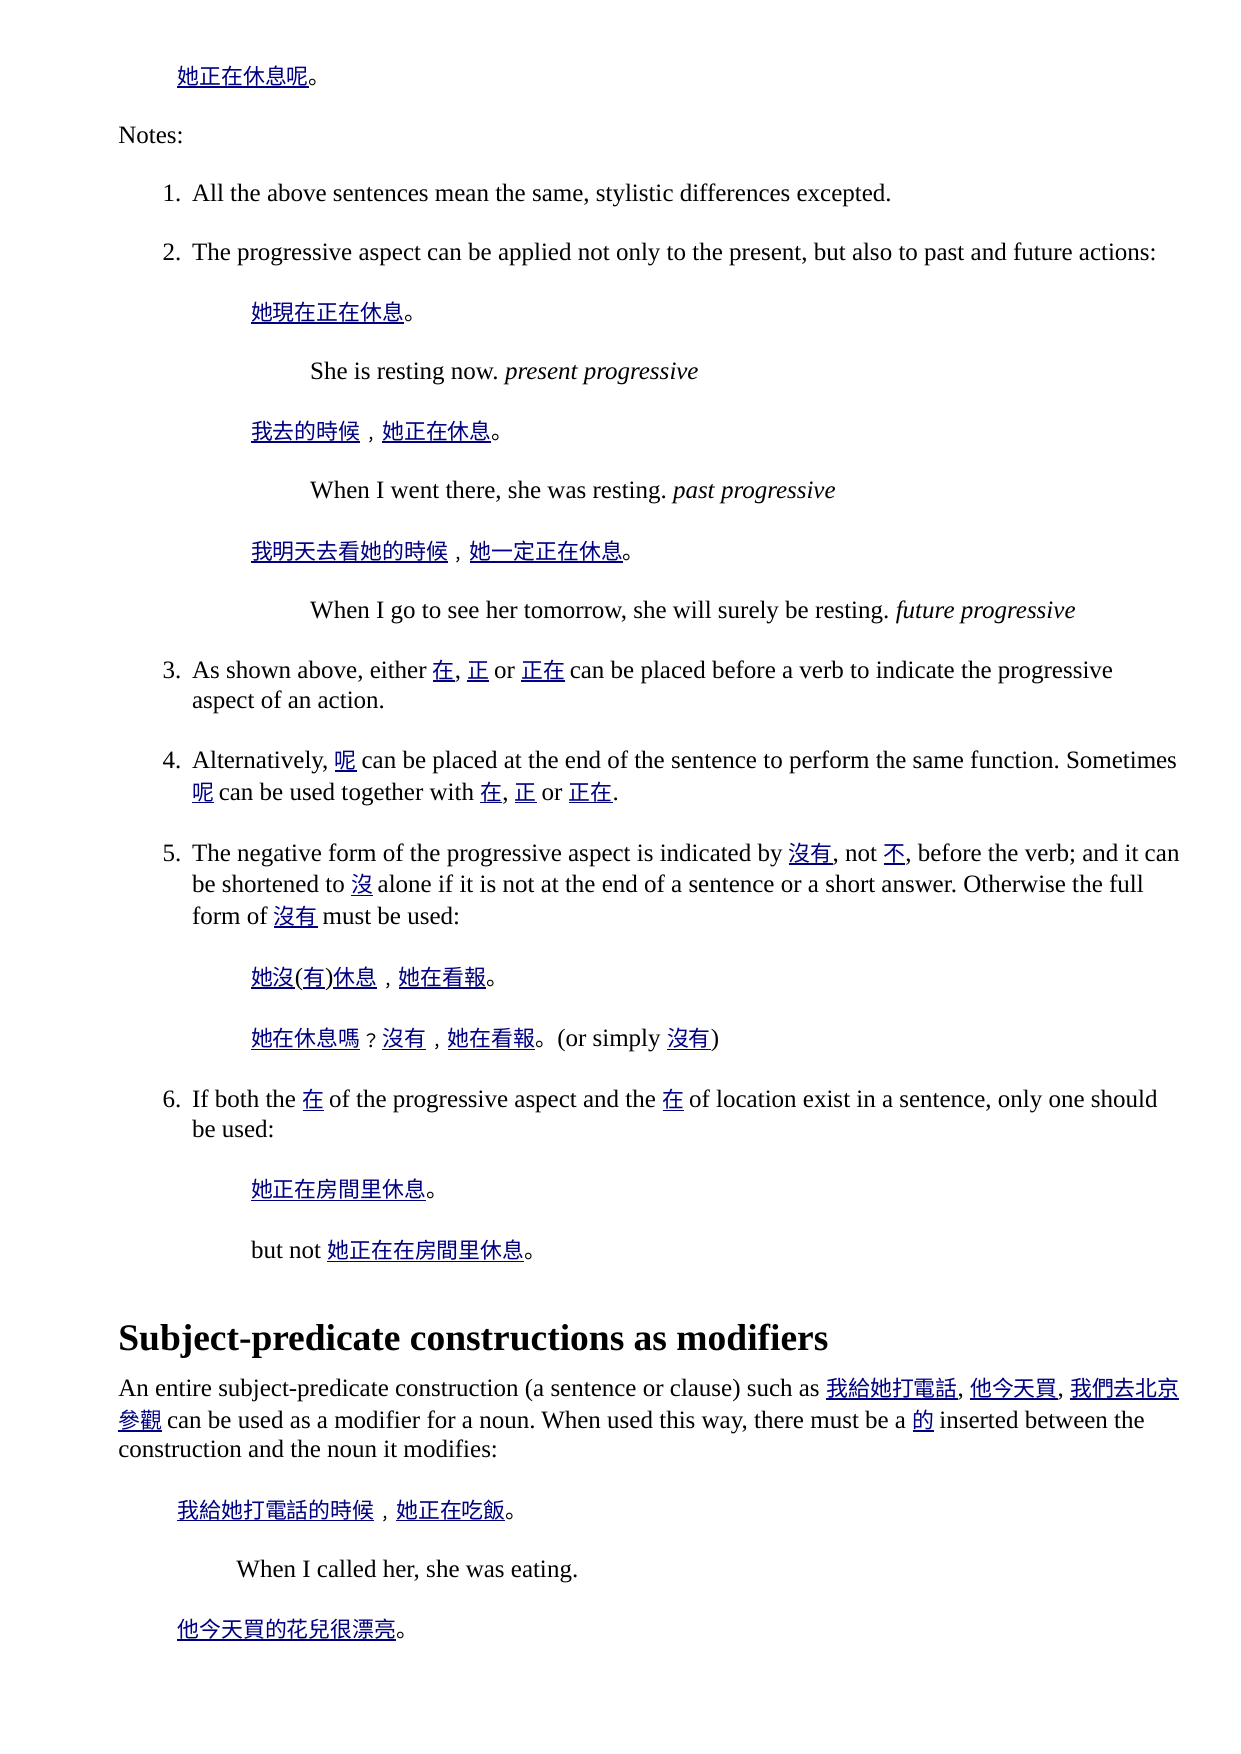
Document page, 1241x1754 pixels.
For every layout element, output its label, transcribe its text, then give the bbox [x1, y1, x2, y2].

subtitle 她正在房間里休息。 [221, 1172, 1122, 1204]
list She is resting now. present progressive [280, 356, 1122, 385]
subtitle 她正在休息呢。 [177, 59, 1122, 91]
list When I called her, she was eating. [236, 1554, 1122, 1583]
text An entire subject-predicate construction (a sentence or clause) such as 我給她打電話, 他今天買, 我們去北京參觀 can be used as a modifier for a noun. When used this way, there must be a 的 inserted between the construction and the noun it modifies: [118, 1371, 1181, 1463]
list When I went there, she was resting. past progressive [280, 475, 1122, 504]
subtitle 我去的時候﹐她正在休息。 [221, 414, 1122, 446]
subtitle 他今天買的花兒很漂亮。 [177, 1612, 1122, 1644]
subtitle 我給她打電話的時候﹐她正在吃飯。 [177, 1493, 1122, 1524]
list All the above sentences mean the same, stylistic differences excepted. [162, 178, 1181, 207]
subtitle 她沒(有)休息﹐她在看報。 [221, 960, 1122, 992]
list The negative form of the progressive aspect is indicated by 沒有, not 不, before the verb; and it can be shortened to 沒 alone if it is not at the end of a sentence or a short answer. Otherwise the full form of 沒有 must be used: [162, 836, 1181, 931]
subtitle 我明天去看她的時候﹐她一定正在休息。 [221, 534, 1122, 565]
subtitle Subject-predicate constructions as modifiers [118, 1316, 1181, 1359]
list The progressive aspect can be applied not only to the present, but also to past and future actions: [162, 237, 1181, 265]
subtitle 她在休息嗎﹖沒有﹐她在看報。(or simply 沒有) [221, 1021, 1122, 1053]
list Alternatively, 呢 can be placed at the end of the sentence to perform the same function. Sometimes 呢 can be used together with 在, 正 or 正在. [162, 743, 1181, 806]
text Notes: [118, 120, 1181, 149]
list If both the 在 of the progressive aspect and the 在 of location exist in a sentence, only one should be used: [162, 1082, 1181, 1143]
subtitle but not 她正在在房間里休息。 [221, 1233, 1122, 1265]
list As shown above, either 在, 正 or 正在 can be placed before a verb to indicate the progressive aspect of an action. [162, 653, 1181, 713]
list When I go to see her tomorrow, she will surely be resting. future progressive [280, 595, 1122, 623]
subtitle 她現在正在休息。 [221, 295, 1122, 327]
